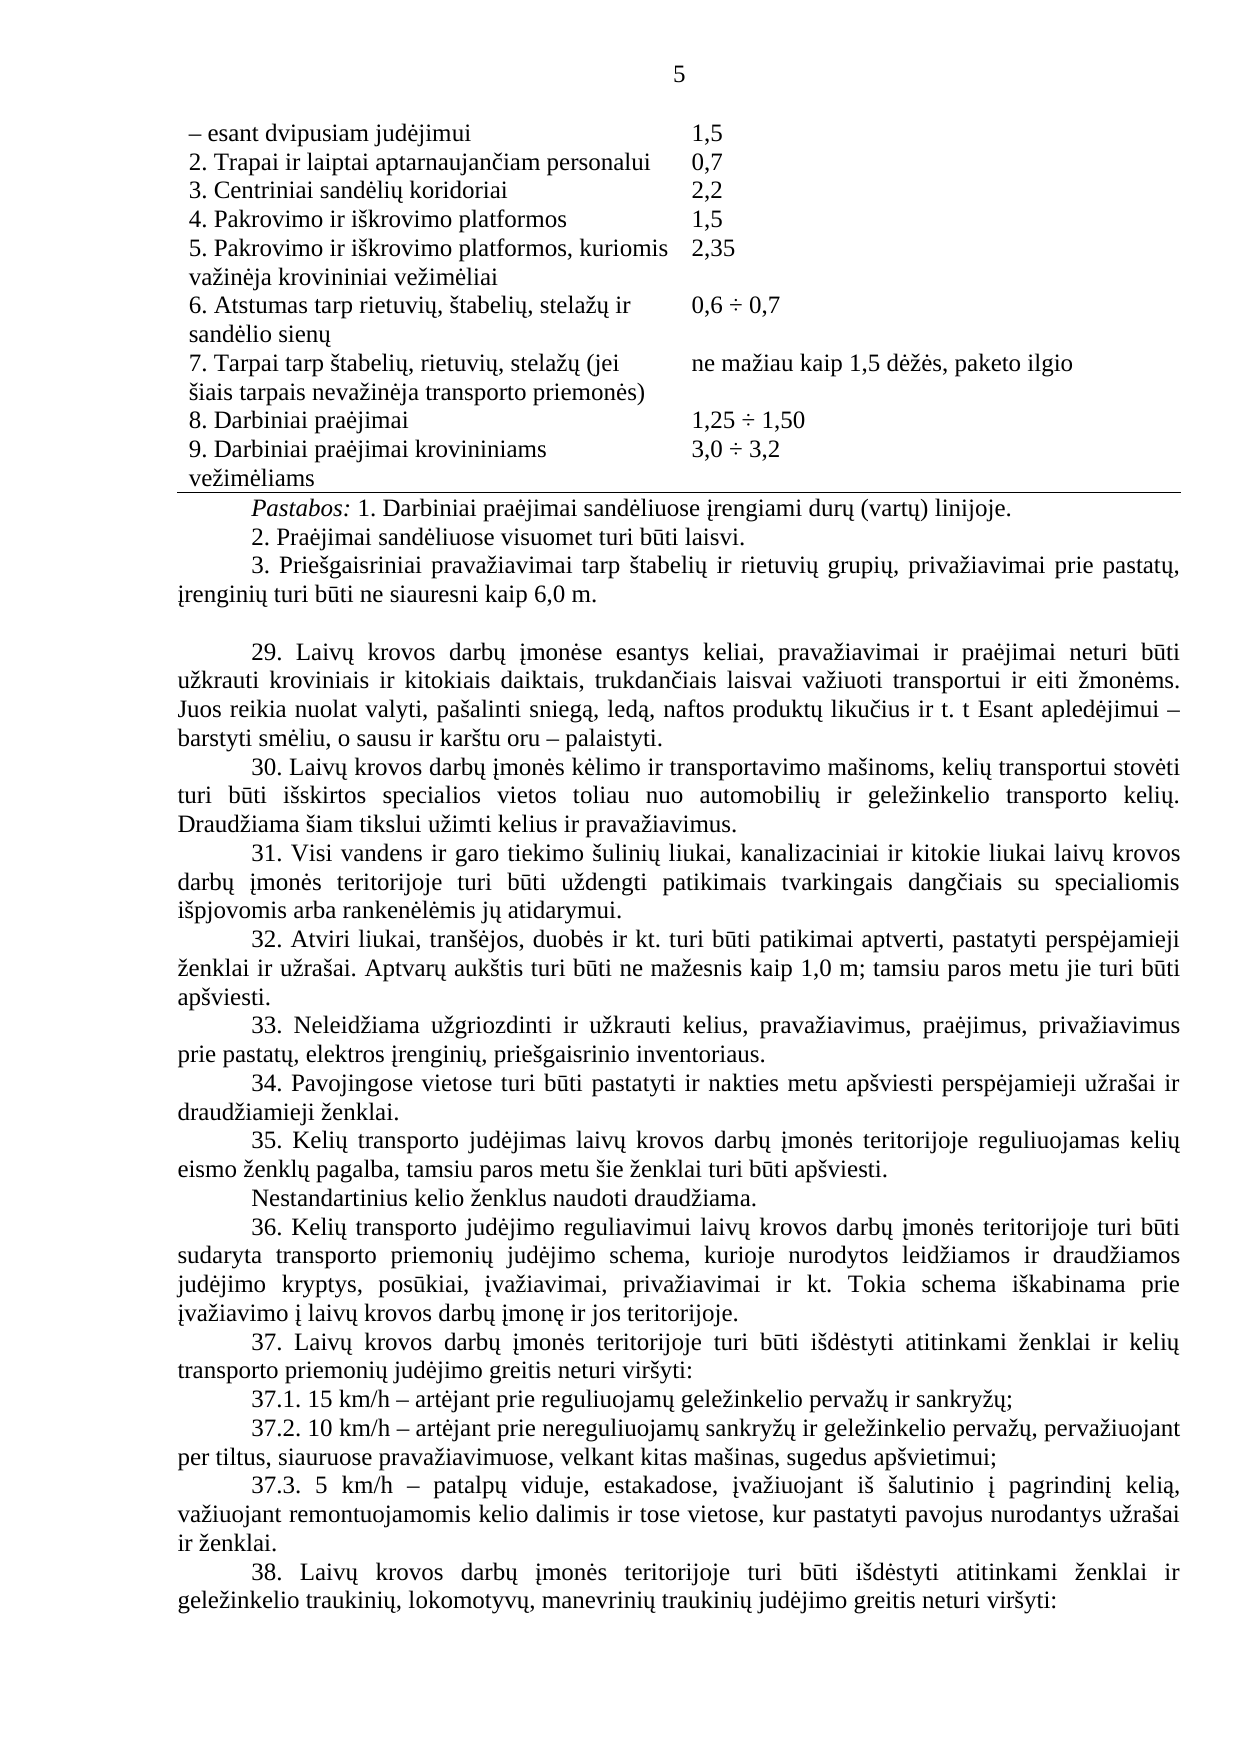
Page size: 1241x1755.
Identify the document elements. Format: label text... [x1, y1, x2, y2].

table_cell 0,7 [680, 147, 1181, 176]
text 29. Laivų krovos darbų įmonėse esantys keliai, pravažiavimai ir praėjimai neturi būti užkrauti kroviniais ir kitokiais daiktais, trukdančiais laisvai važiuoti transportui ir eiti žmonėms. Juos reikia nuolat valyti, pašalinti sniegą, ledą, naftos produktų likučius ir t. t Esant apledėjimui – barstyti smėliu, o sausu ir karštu oru – palaistyti. [177, 637, 1181, 752]
table_cell ne mažiau kaip 1,5 dėžės, paketo ilgio [680, 348, 1181, 406]
text 36. Kelių transporto judėjimo reguliavimui laivų krovos darbų įmonės teritorijoje turi būti sudaryta transporto priemonių judėjimo schema, kurioje nurodytos leidžiamos ir draudžiamos judėjimo kryptys, posūkiai, įvažiavimai, privažiavimai ir kt. Tokia schema iškabinama prie įvažiavimo į laivų krovos darbų įmonę ir jos teritorijoje. [177, 1212, 1181, 1327]
text 37. Laivų krovos darbų įmonės teritorijoje turi būti išdėstyti atitinkami ženklai ir kelių transporto priemonių judėjimo greitis neturi viršyti: [177, 1327, 1181, 1384]
table_cell 2,2 [680, 176, 1181, 204]
table_cell 6. Atstumas tarp rietuvių, štabelių, stelažų ir sandėlio sienų [177, 291, 680, 348]
text 37.3. 5 km/h – patalpų viduje, estakadose, įvažiuojant iš šalutinio į pagrindinį kelią, važiuojant remontuojamomis kelio dalimis ir tose vietose, kur pastatyti pavojus nurodantys užrašai ir ženklai. [177, 1470, 1181, 1557]
text 31. Visi vandens ir garo tiekimo šulinių liukai, kanalizaciniai ir kitokie liukai laivų krovos darbų įmonės teritorijoje turi būti uždengti patikimais tvarkingais dangčiais su specialiomis išpjovomis arba rankenėlėmis jų atidarymui. [177, 838, 1181, 924]
table_cell 1,5 [680, 118, 1181, 147]
table_cell 2. Trapai ir laiptai aptarnaujančiam personalui [177, 147, 680, 176]
text 33. Neleidžiama užgriozdinti ir užkrauti kelius, pravažiavimus, praėjimus, privažiavimus prie pastatų, elektros įrenginių, priešgaisrinio inventoriaus. [177, 1010, 1181, 1068]
table_cell 3,0 ÷ 3,2 [680, 434, 1181, 492]
text Pastabos: 1. Darbiniai praėjimai sandėliuose įrengiami durų (vartų) linijoje. [177, 493, 1181, 522]
table_cell 5. Pakrovimo ir iškrovimo platformos, kuriomis važinėja krovininiai vežimėliai [177, 233, 680, 291]
table_cell 0,6 ÷ 0,7 [680, 291, 1181, 348]
table_cell 8. Darbiniai praėjimai [177, 406, 680, 434]
table_cell – esant dvipusiam judėjimui [177, 118, 680, 147]
text 37.2. 10 km/h – artėjant prie nereguliuojamų sankryžų ir geležinkelio pervažų, pervažiuojant per tiltus, siauruose pravažiavimuose, velkant kitas mašinas, sugedus apšvietimui; [177, 1413, 1181, 1470]
text 37.1. 15 km/h – artėjant prie reguliuojamų geležinkelio pervažų ir sankryžų; [177, 1384, 1181, 1413]
text 34. Pavojingose vietose turi būti pastatyti ir nakties metu apšviesti perspėjamieji užrašai ir draudžiamieji ženklai. [177, 1068, 1181, 1125]
text 3. Priešgaisriniai pravažiavimai tarp štabelių ir rietuvių grupių, privažiavimai prie pastatų, įrenginių turi būti ne siauresni kaip 6,0 m. [177, 550, 1181, 608]
text 38. Laivų krovos darbų įmonės teritorijoje turi būti išdėstyti atitinkami ženklai ir geležinkelio traukinių, lokomotyvų, manevrinių traukinių judėjimo greitis neturi viršyti: [177, 1557, 1181, 1614]
table_cell 9. Darbiniai praėjimai krovininiams vežimėliams [177, 434, 680, 492]
table_cell 4. Pakrovimo ir iškrovimo platformos [177, 204, 680, 233]
table_cell 2,35 [680, 233, 1181, 291]
text 2. Praėjimai sandėliuose visuomet turi būti laisvi. [177, 522, 1181, 550]
table_cell 7. Tarpai tarp štabelių, rietuvių, stelažų (jei šiais tarpais nevažinėja transporto priemonės) [177, 348, 680, 406]
text 35. Kelių transporto judėjimas laivų krovos darbų įmonės teritorijoje reguliuojamas kelių eismo ženklų pagalba, tamsiu paros metu šie ženklai turi būti apšviesti. [177, 1125, 1181, 1183]
text Nestandartinius kelio ženklus naudoti draudžiama. [177, 1183, 1181, 1212]
text 30. Laivų krovos darbų įmonės kėlimo ir transportavimo mašinoms, kelių transportui stovėti turi būti išskirtos specialios vietos toliau nuo automobilių ir geležinkelio transporto kelių. Draudžiama šiam tikslui užimti kelius ir pravažiavimus. [177, 752, 1181, 838]
table_cell 3. Centriniai sandėlių koridoriai [177, 176, 680, 204]
table_cell 1,25 ÷ 1,50 [680, 406, 1181, 434]
table_cell 1,5 [680, 204, 1181, 233]
text 32. Atviri liukai, tranšėjos, duobės ir kt. turi būti patikimai aptverti, pastatyti perspėjamieji ženklai ir užrašai. Aptvarų aukštis turi būti ne mažesnis kaip 1,0 m; tamsiu paros metu jie turi būti apšviesti. [177, 924, 1181, 1010]
